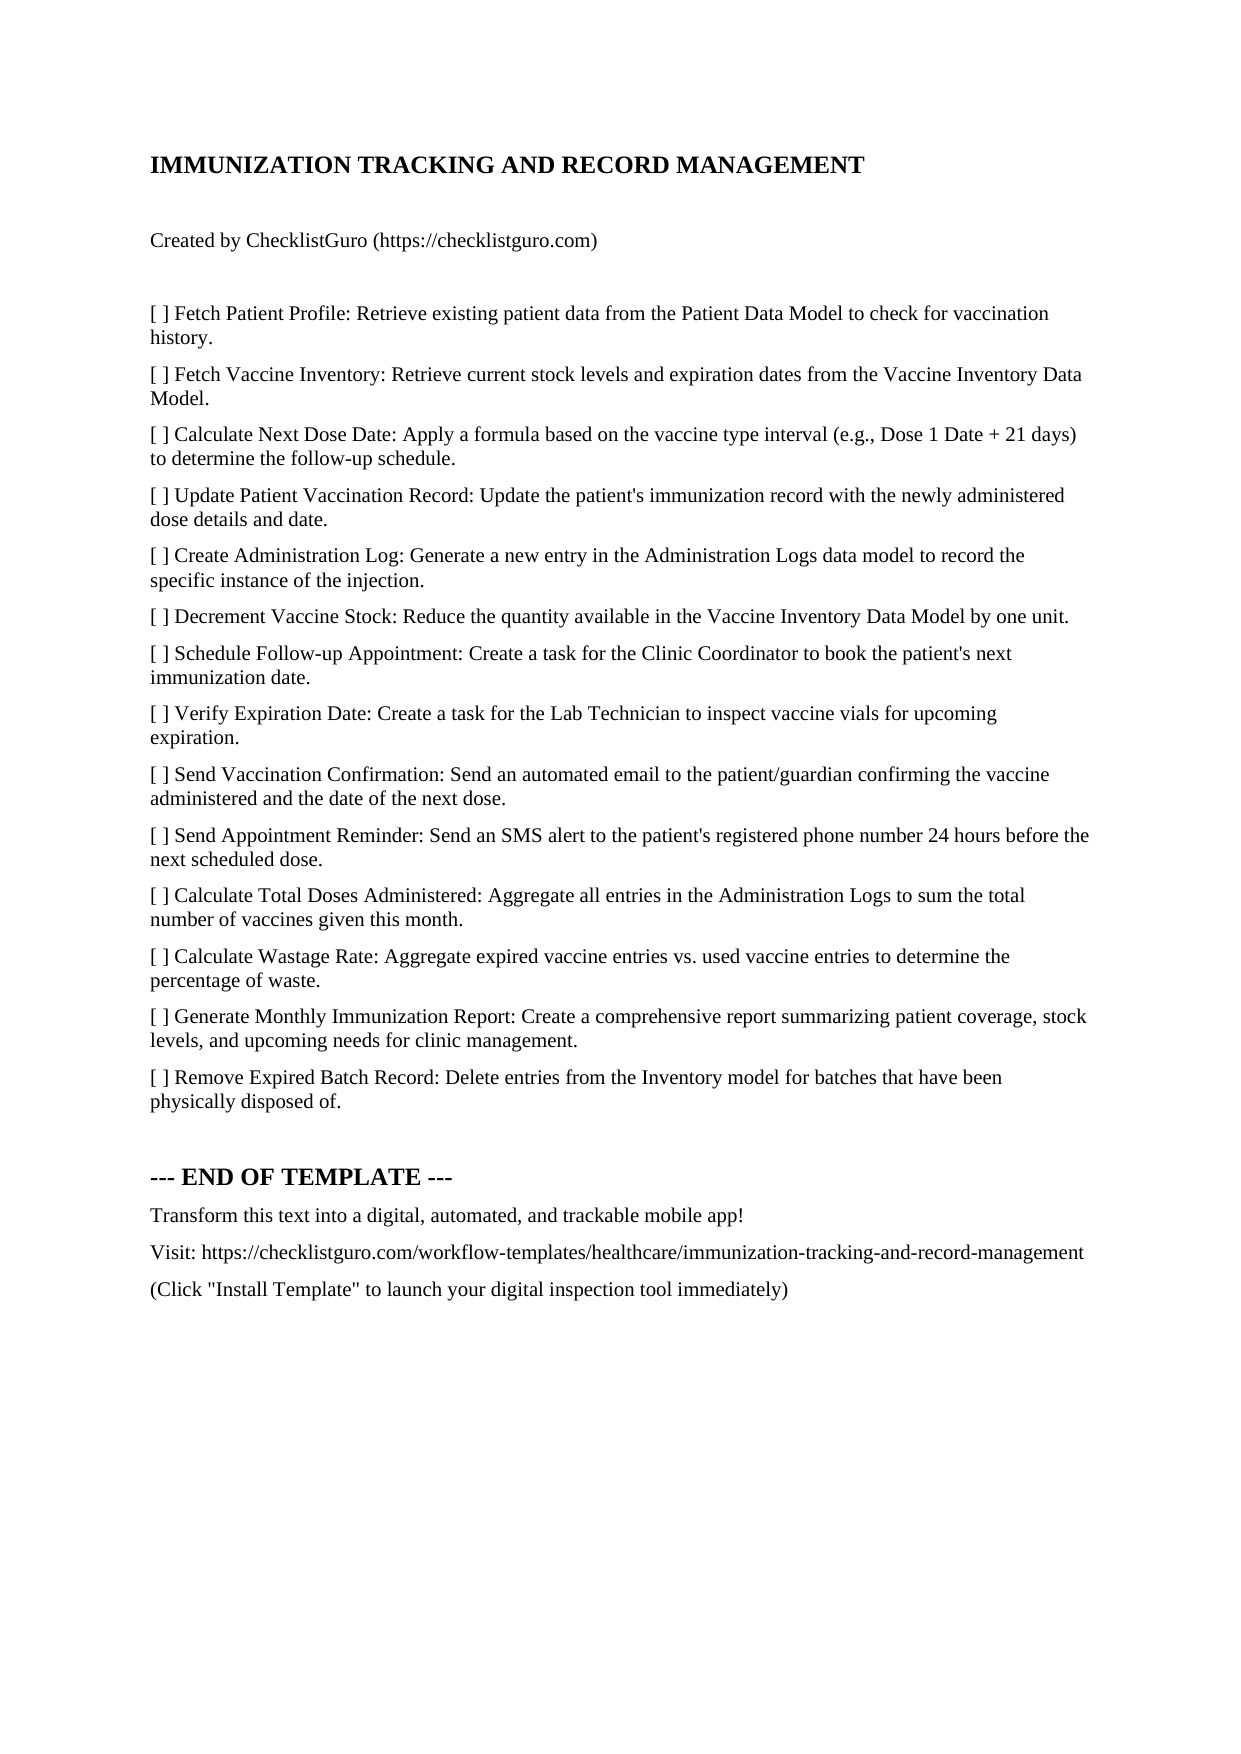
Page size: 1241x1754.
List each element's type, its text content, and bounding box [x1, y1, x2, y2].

text --- END OF TEMPLATE --- [150, 1162, 1090, 1191]
text Visit: https://checklistguro.com/workflow-templates/healthcare/immunization-tracking-and-record-management [150, 1240, 1090, 1264]
text [ ] Schedule Follow-up Appointment: Create a task for the Clinic Coordinator to book the patient's next immunization date. [150, 641, 1090, 689]
text [ ] Send Appointment Reminder: Send an SMS alert to the patient's registered phone number 24 hours before the next scheduled dose. [150, 822, 1090, 871]
text [ ] Calculate Next Dose Date: Apply a formula based on the vaccine type interval (e.g., Dose 1 Date + 21 days) to determine the follow-up schedule. [150, 422, 1090, 470]
text [ ] Calculate Wastage Rate: Aggregate expired vaccine entries vs. used vaccine entries to determine the percentage of waste. [150, 944, 1090, 992]
text [ ] Create Administration Log: Generate a new entry in the Administration Logs data model to record the specific instance of the injection. [150, 543, 1090, 592]
text [ ] Remove Expired Batch Record: Delete entries from the Inventory model for batches that have been physically disposed of. [150, 1065, 1090, 1113]
text [ ] Send Vaccination Confirmation: Send an automated email to the patient/guardian confirming the vaccine administered and the date of the next dose. [150, 762, 1090, 810]
text [ ] Decrement Vaccine Stock: Reduce the quantity available in the Vaccine Inventory Data Model by one unit. [150, 604, 1090, 628]
text [ ] Calculate Total Doses Administered: Aggregate all entries in the Administration Logs to sum the total number of vaccines given this month. [150, 883, 1090, 931]
text [ ] Generate Monthly Immunization Report: Create a comprehensive report summarizing patient coverage, stock levels, and upcoming needs for clinic management. [150, 1004, 1090, 1052]
text Transform this text into a digital, automated, and trackable mobile app! [150, 1203, 1090, 1227]
text [ ] Fetch Vaccine Inventory: Retrieve current stock levels and expiration dates from the Vaccine Inventory Data Model. [150, 362, 1090, 410]
text IMMUNIZATION TRACKING AND RECORD MANAGEMENT [150, 150, 1090, 179]
text [ ] Update Patient Vaccination Record: Update the patient's immunization record with the newly administered dose details and date. [150, 483, 1090, 531]
text Created by ChecklistGuro (https://checklistguro.com) [150, 228, 1090, 252]
text [ ] Fetch Patient Profile: Retrieve existing patient data from the Patient Data Model to check for vaccination history. [150, 301, 1090, 349]
text [ ] Verify Expiration Date: Create a task for the Lab Technician to inspect vaccine vials for upcoming expiration. [150, 701, 1090, 749]
text (Click "Install Template" to launch your digital inspection tool immediately) [150, 1277, 1090, 1301]
